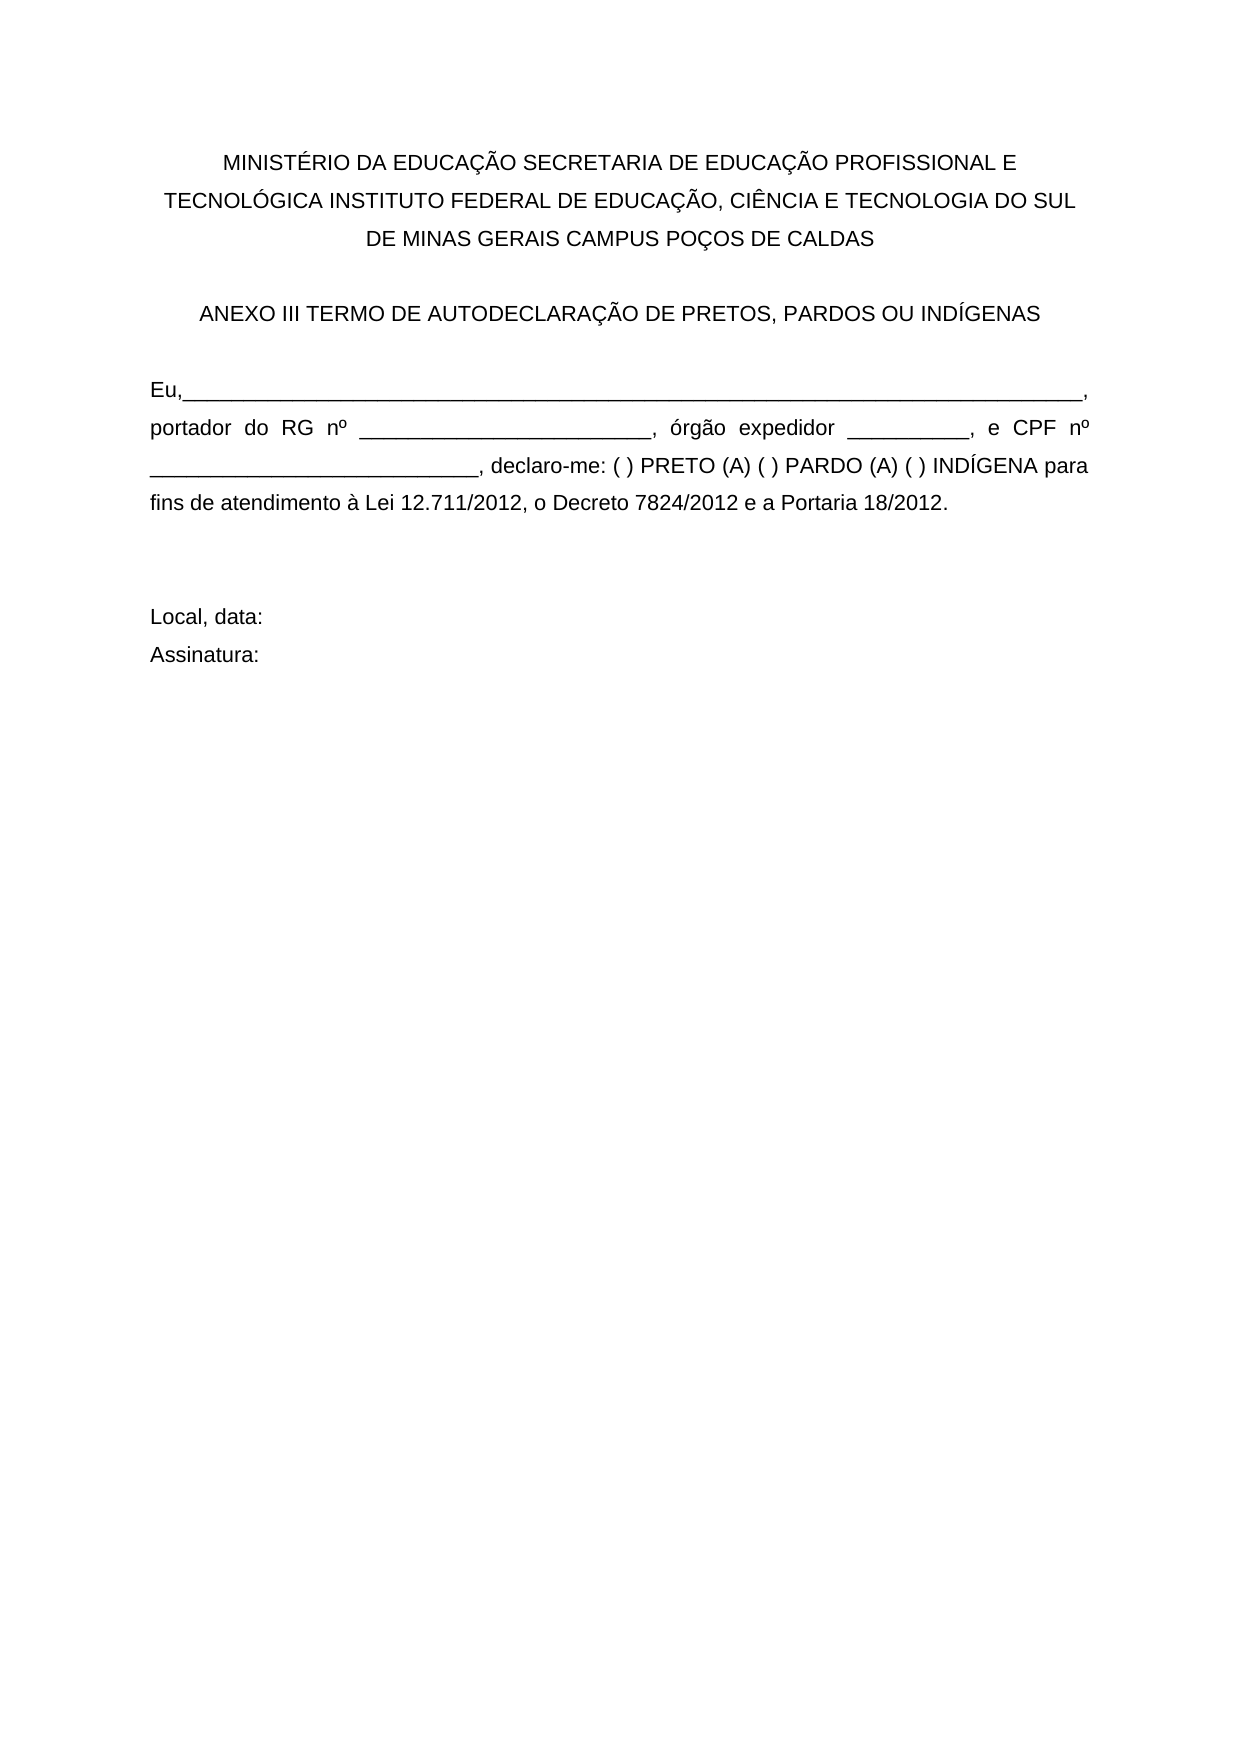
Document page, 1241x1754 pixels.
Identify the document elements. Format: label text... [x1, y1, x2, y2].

text MINISTÉRIO DA EDUCAÇÃO SECRETARIA DE EDUCAÇÃO PROFISSIONAL E TECNOLÓGICA INSTITUTO FEDERAL DE EDUCAÇÃO, CIÊNCIA E TECNOLOGIA DO SUL DE MINAS GERAIS CAMPUS POÇOS DE CALDAS [150, 150, 1090, 251]
text Assinatura: [150, 642, 1090, 667]
text Eu,__________________________________________________________________________, portador do RG nº ________________________, órgão expedidor __________, e CPF nº ___________________________, declaro-me: ( ) PRETO (A) ( ) PARDO (A) ( ) INDÍGENA para fins de atendimento à Lei 12.711/2012, o Decreto 7824/2012 e a Portaria 18/2012. [150, 377, 1090, 516]
text ANEXO III TERMO DE AUTODECLARAÇÃO DE PRETOS, PARDOS OU INDÍGENAS [150, 301, 1090, 326]
text Local, data: [150, 604, 1090, 629]
